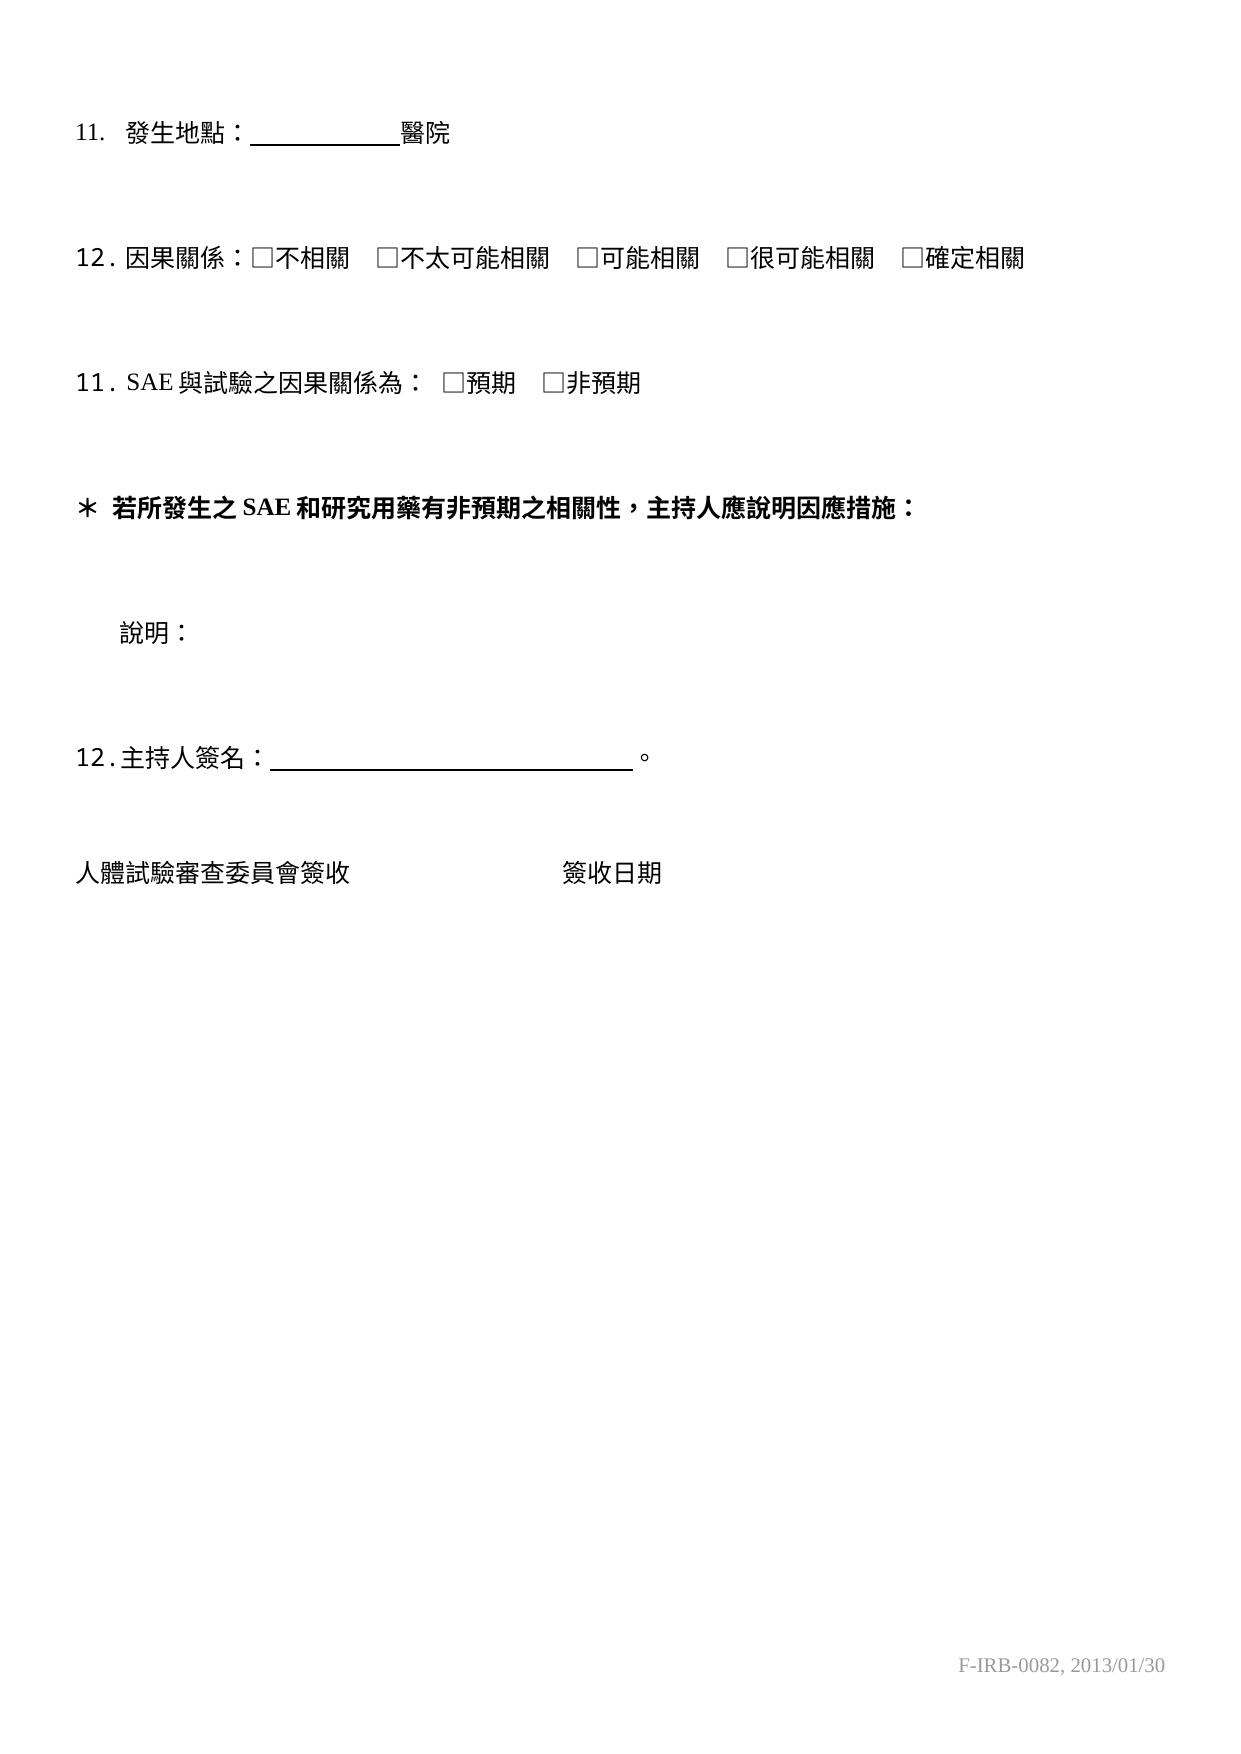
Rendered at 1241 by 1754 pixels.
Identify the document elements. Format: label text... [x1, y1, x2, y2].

text ＊ 若所發生之SAE和研究用藥有非預期之相關性，主持人應說明因應措施： [75, 464, 1165, 527]
list 因果關係：□不相關 □不太可能相關 □可能相關 □很可能相關 □確定相關 [75, 214, 1165, 277]
text 11. SAE與試驗之因果關係為： □預期 □非預期 [75, 339, 1165, 402]
list 發生地點： 醫院 [75, 89, 1165, 152]
text 人體試驗審查委員會簽收 簽收日期 [75, 852, 1165, 889]
text 說明： [75, 589, 1165, 652]
text 12.主持人簽名： 。 [75, 714, 1165, 777]
